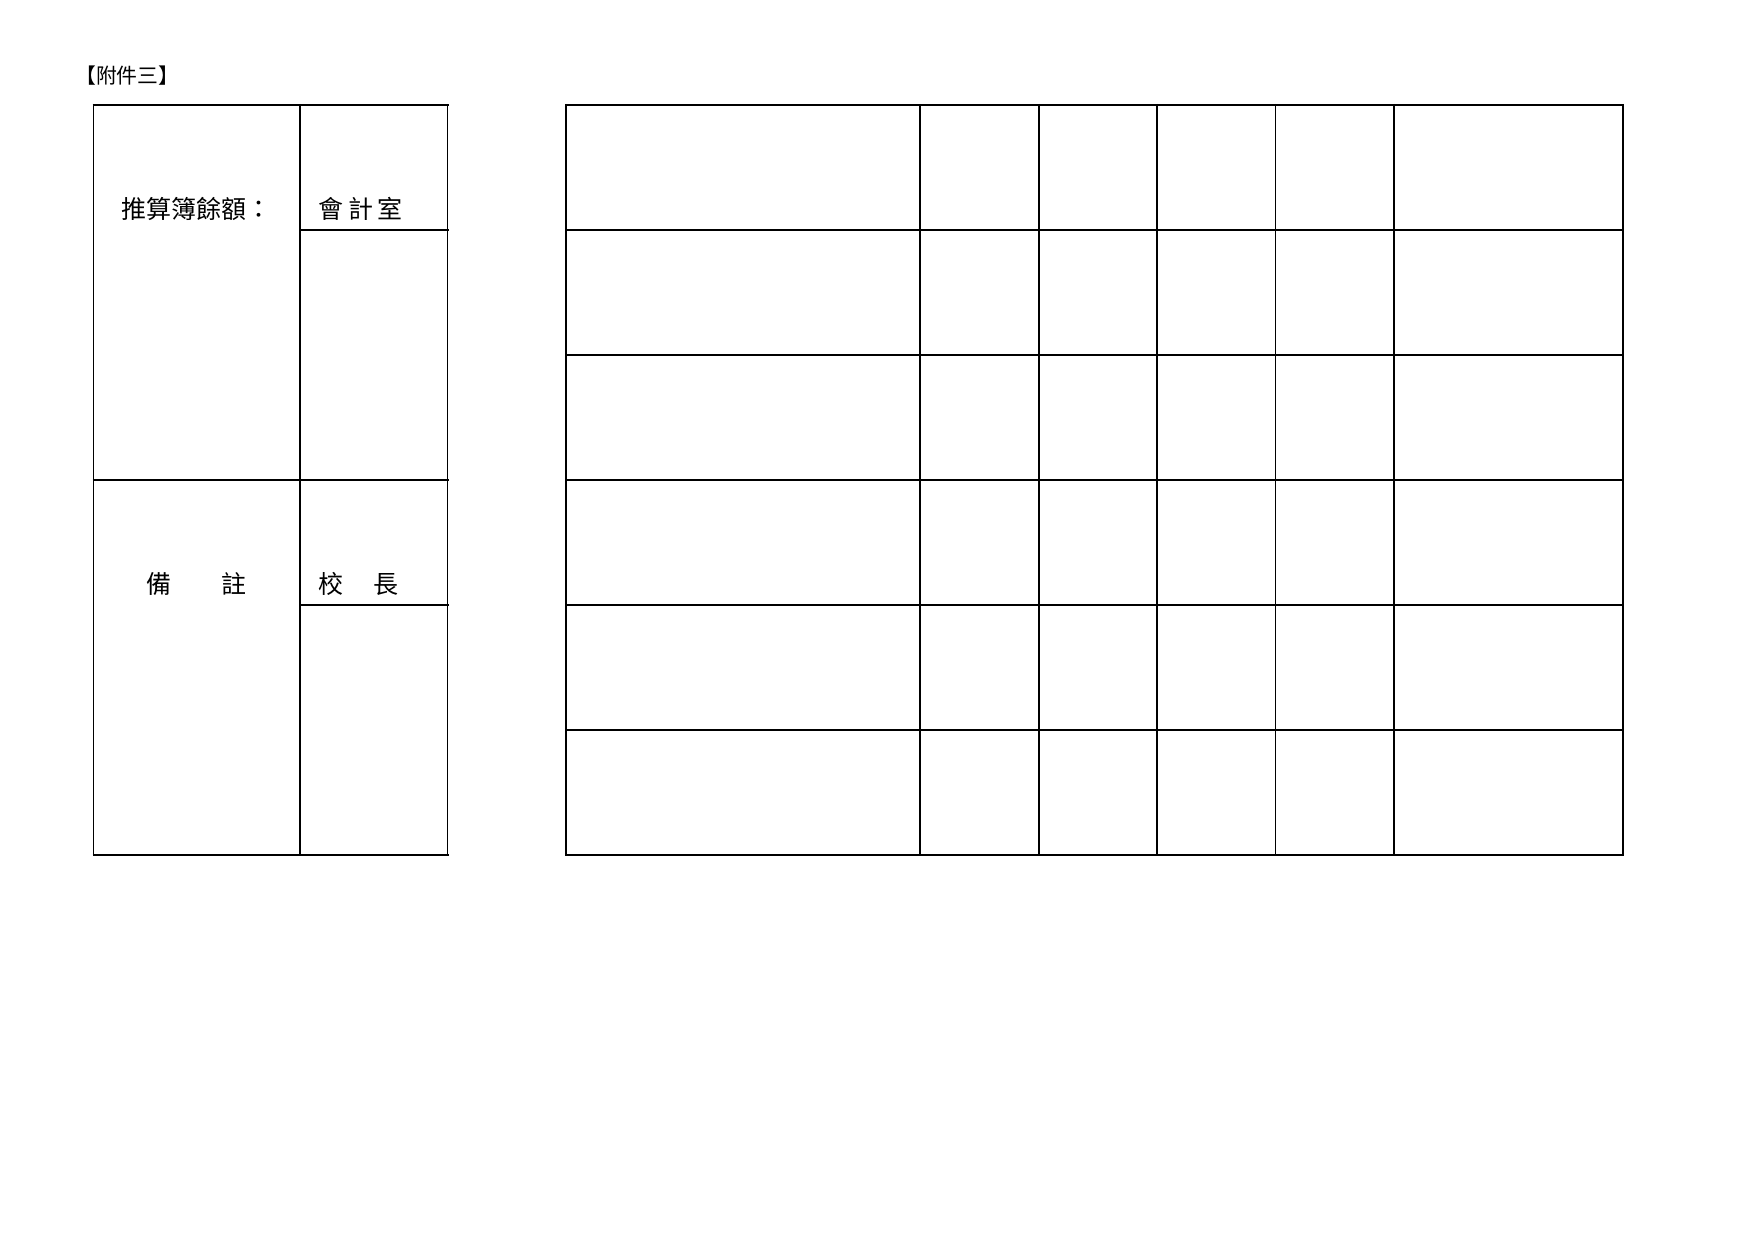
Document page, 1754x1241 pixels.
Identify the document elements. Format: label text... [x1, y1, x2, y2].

table_cell [567, 606, 919, 729]
table_cell [1158, 106, 1275, 229]
table_cell [567, 106, 919, 229]
table_cell [1158, 356, 1275, 479]
table_cell [448, 354, 565, 479]
table_cell [921, 231, 1038, 354]
table_cell [1395, 481, 1622, 604]
table_cell [921, 481, 1038, 604]
table_cell [1158, 231, 1275, 354]
table_cell [448, 604, 565, 729]
table_cell 推算簿餘額： [94, 106, 299, 479]
table_cell [448, 229, 565, 354]
table_cell [1040, 481, 1156, 604]
table_cell [567, 731, 919, 854]
table_cell [567, 356, 919, 479]
table_cell [921, 606, 1038, 729]
table_cell [1395, 231, 1622, 354]
table_cell [567, 231, 919, 354]
table_cell [1276, 106, 1393, 229]
table_cell 校 長 [301, 481, 447, 604]
table_cell [448, 729, 565, 854]
table_cell [448, 479, 565, 604]
table_cell [1158, 606, 1275, 729]
table_cell [1158, 731, 1275, 854]
table_cell [301, 231, 447, 479]
table_cell [1040, 106, 1156, 229]
table_cell [1395, 731, 1622, 854]
table_cell [1276, 356, 1393, 479]
table_cell [921, 106, 1038, 229]
table_cell [301, 606, 447, 854]
table_cell 會 計 室 [301, 106, 447, 229]
table_cell [1395, 606, 1622, 729]
table_cell [1276, 231, 1393, 354]
table_cell [1040, 731, 1156, 854]
table_cell [1276, 481, 1393, 604]
table_cell [1040, 606, 1156, 729]
table_cell [921, 731, 1038, 854]
table_cell [1276, 606, 1393, 729]
table_cell [921, 356, 1038, 479]
table_cell [1395, 106, 1622, 229]
table_cell [1040, 231, 1156, 354]
table_cell [1158, 481, 1275, 604]
table_cell [567, 481, 919, 604]
table_cell [1276, 731, 1393, 854]
table_cell [1040, 356, 1156, 479]
table_cell [1395, 356, 1622, 479]
table_cell [448, 104, 565, 229]
table_cell 備 註 [94, 481, 299, 854]
